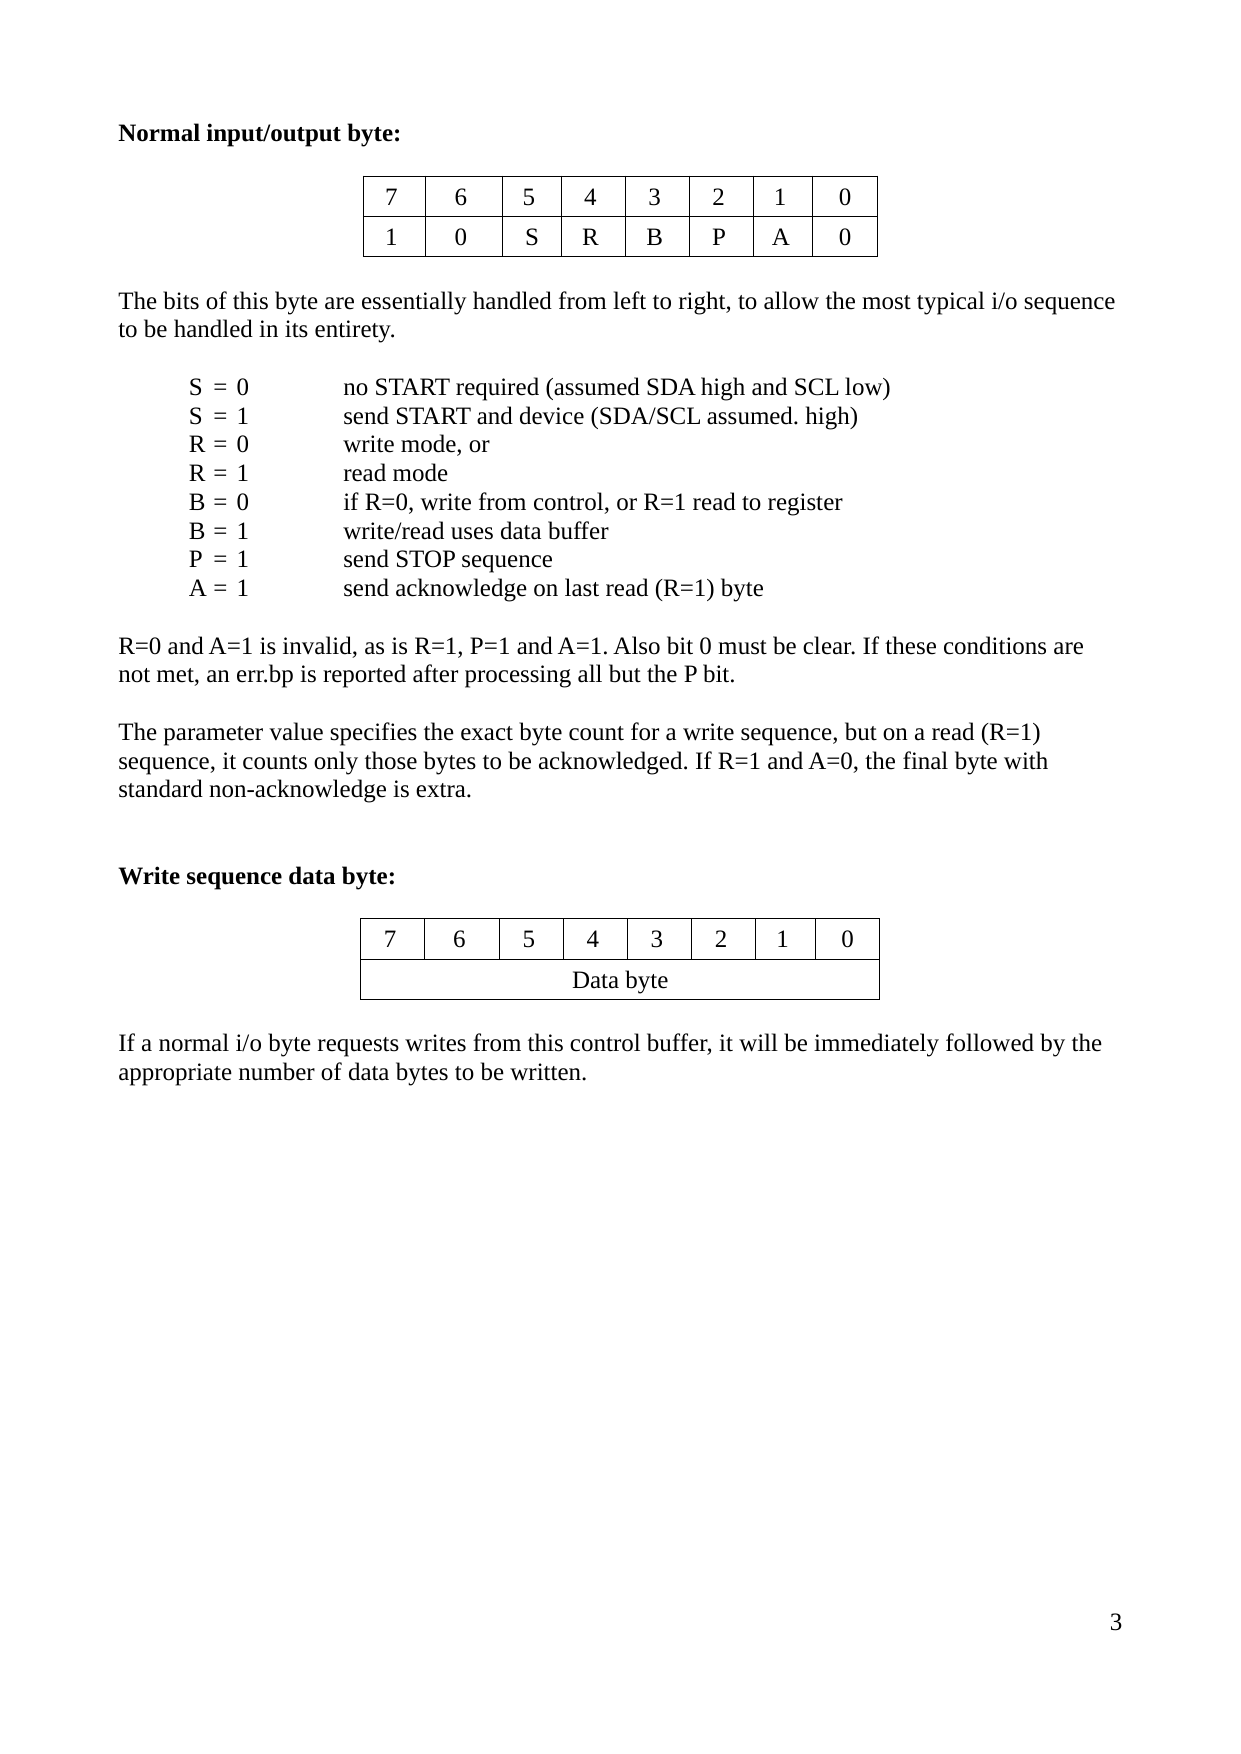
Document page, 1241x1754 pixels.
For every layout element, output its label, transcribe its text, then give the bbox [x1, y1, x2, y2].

table_header 0 [816, 919, 879, 958]
text A = 1 send acknowledge on last read (R=1) byte [118, 573, 1122, 602]
text R=0 and A=1 is invalid, as is R=1, P=1 and A=1. Also bit 0 must be clear. If these conditions are not met, an err.bp is reported after processing all but the P bit. [118, 631, 1122, 688]
table_header 6 [425, 919, 499, 958]
table_header 5 [503, 177, 561, 216]
table_cell A [754, 217, 812, 256]
table_header 6 [426, 177, 502, 216]
text R = 0 write mode, or [118, 429, 1122, 458]
table_header 5 [500, 919, 563, 958]
text S = 1 send START and device (SDA/SCL assumed. high) [118, 401, 1122, 429]
table_cell Data byte [361, 960, 879, 999]
text P = 1 send STOP sequence [118, 544, 1122, 573]
table_cell R [562, 217, 625, 256]
table_cell 1 [364, 217, 425, 256]
text B = 1 write/read uses data buffer [118, 516, 1122, 544]
table_header 1 [756, 919, 815, 958]
table_cell 0 [813, 217, 877, 256]
table_cell 0 [426, 217, 502, 256]
table_header 4 [562, 177, 625, 216]
text If a normal i/o byte requests writes from this control buffer, it will be immediately followed by the appropriate number of data bytes to be written. [118, 1028, 1122, 1086]
table_header 7 [364, 177, 425, 216]
text B = 0 if R=0, write from control, or R=1 read to register [118, 487, 1122, 516]
table_header 3 [626, 177, 689, 216]
table_header 2 [692, 919, 755, 958]
table_header 7 [361, 919, 424, 958]
table_header 4 [564, 919, 627, 958]
table_cell P [690, 217, 753, 256]
text The parameter value specifies the exact byte count for a write sequence, but on a read (R=1) sequence, it counts only those bytes to be acknowledged. If R=1 and A=0, the final byte with standard non-acknowledge is extra. [118, 717, 1122, 803]
table_cell B [626, 217, 689, 256]
text Normal input/output byte: [118, 118, 1122, 147]
table_header 1 [754, 177, 812, 216]
table_header 3 [628, 919, 691, 958]
table_cell S [503, 217, 561, 256]
text The bits of this byte are essentially handled from left to right, to allow the most typical i/o sequence to be handled in its entirety. [118, 286, 1122, 343]
table_header 2 [690, 177, 753, 216]
text Write sequence data byte: [118, 861, 1122, 889]
text S = 0 no START required (assumed SDA high and SCL low) [118, 372, 1122, 401]
text R = 1 read mode [118, 458, 1122, 487]
table_header 0 [813, 177, 877, 216]
